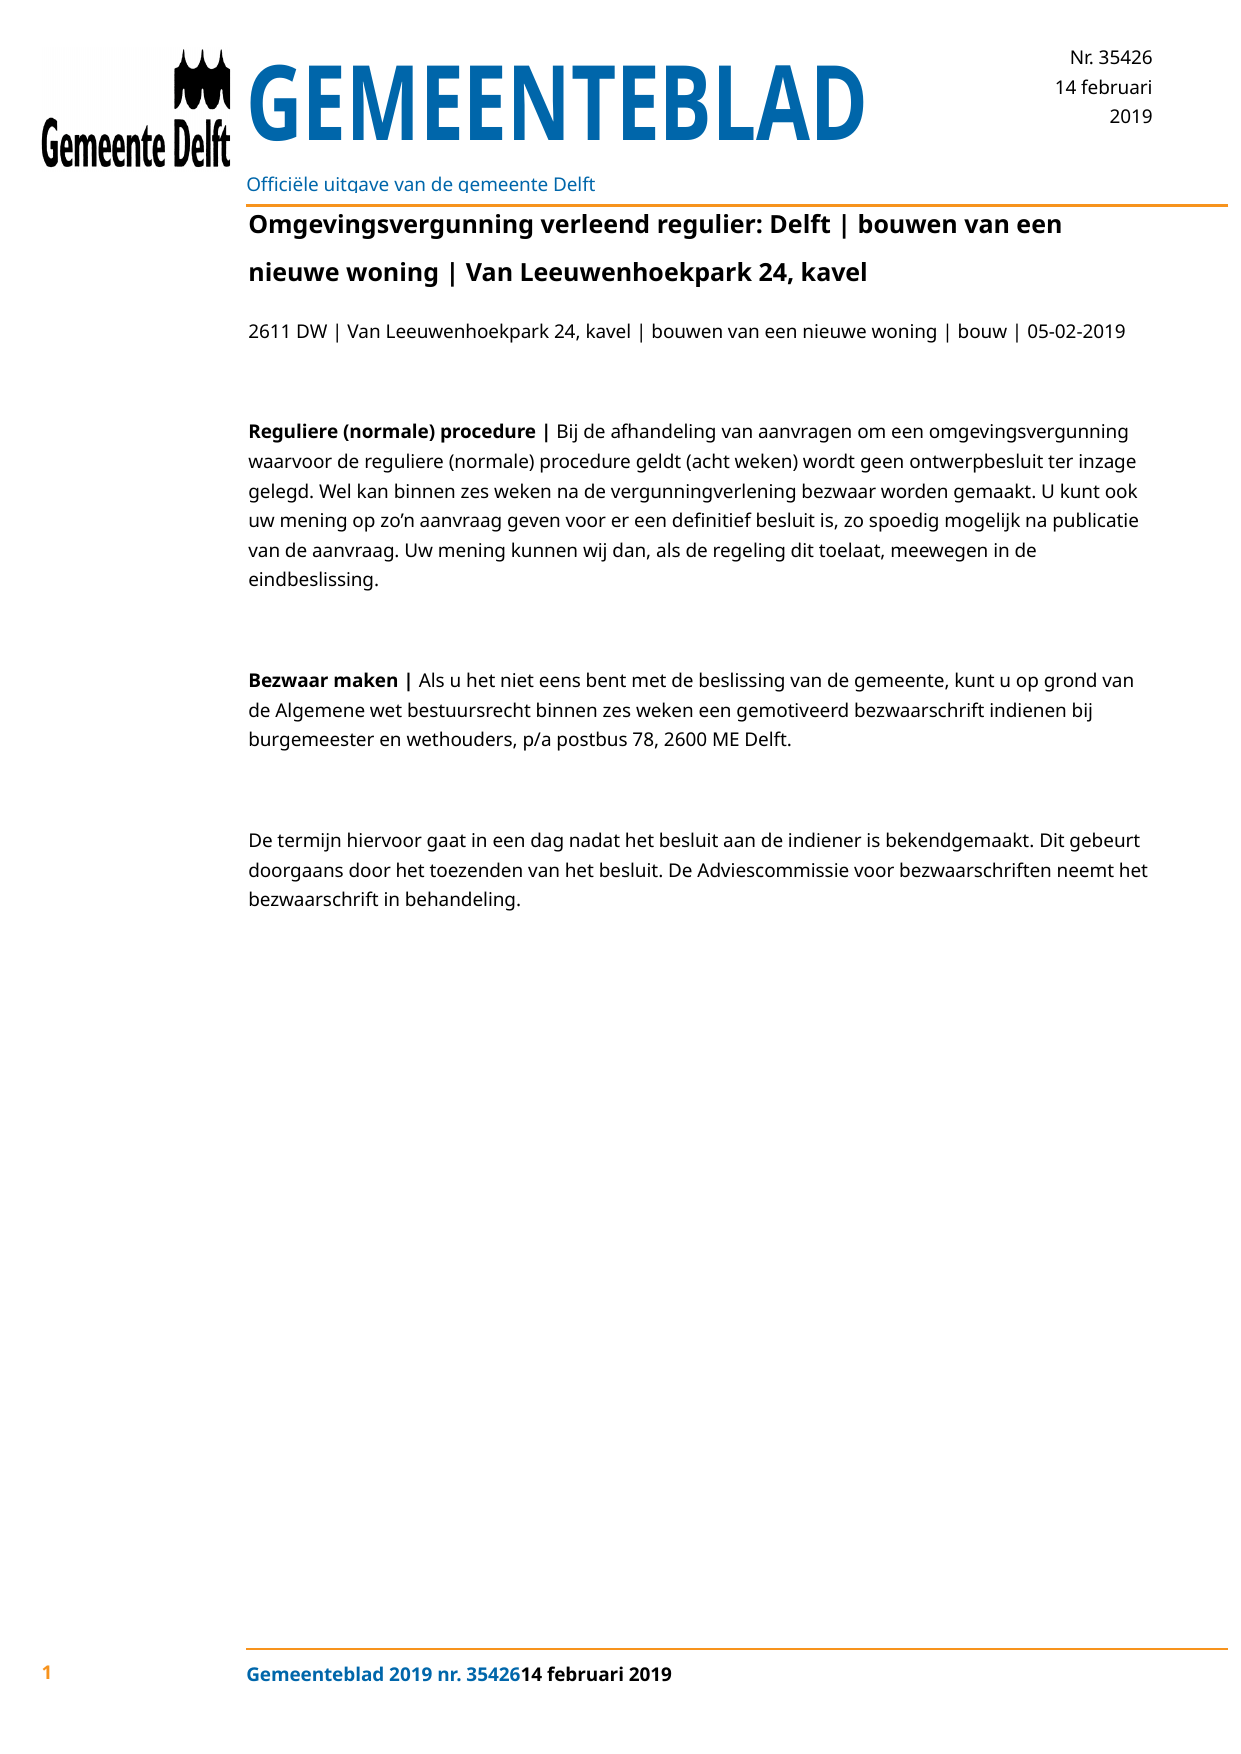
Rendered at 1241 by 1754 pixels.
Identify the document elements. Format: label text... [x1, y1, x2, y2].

text 2611 DW | Van Leeuwenhoekpark 24, kavel | bouwen van een nieuwe woning | bouw | 05-02-2019 [248, 318, 1152, 344]
text Omgevingsvergunning verleend regulier: Delft | bouwen van een nieuwe woning | Van Leeuwenhoekpark 24, kavel [248, 207, 1152, 288]
text Bezwaar maken | Als u het niet eens bent met de beslissing van de gemeente, kunt u op grond van de Algemene wet bestuursrecht binnen zes weken een gemotiveerd bezwaarschrift indienen bij burgemeester en wethouders, p/a postbus 78, 2600 ME Delft. [248, 667, 1152, 752]
picture [41, 47, 231, 172]
text De termijn hiervoor gaat in een dag nadat het besluit aan de indiener is bekendgemaakt. Dit gebeurt doorgaans door het toezenden van het besluit. De Adviescommissie voor bezwaarschriften neemt het bezwaarschrift in behandeling. [248, 827, 1152, 912]
text Reguliere (normale) procedure | Bij de afhandeling van aanvragen om een omgevingsvergunning waarvoor de reguliere (normale) procedure geldt (acht weken) wordt geen ontwerpbesluit ter inzage gelegd. Wel kan binnen zes weken na de vergunningverlening bezwaar worden gemaakt. U kunt ook uw mening op zo’n aanvraag geven voor er een definitief besluit is, zo spoedig mogelijk na publicatie van de aanvraag. Uw mening kunnen wij dan, als de regeling dit toelaat, meewegen in de eindbeslissing. [248, 419, 1152, 592]
